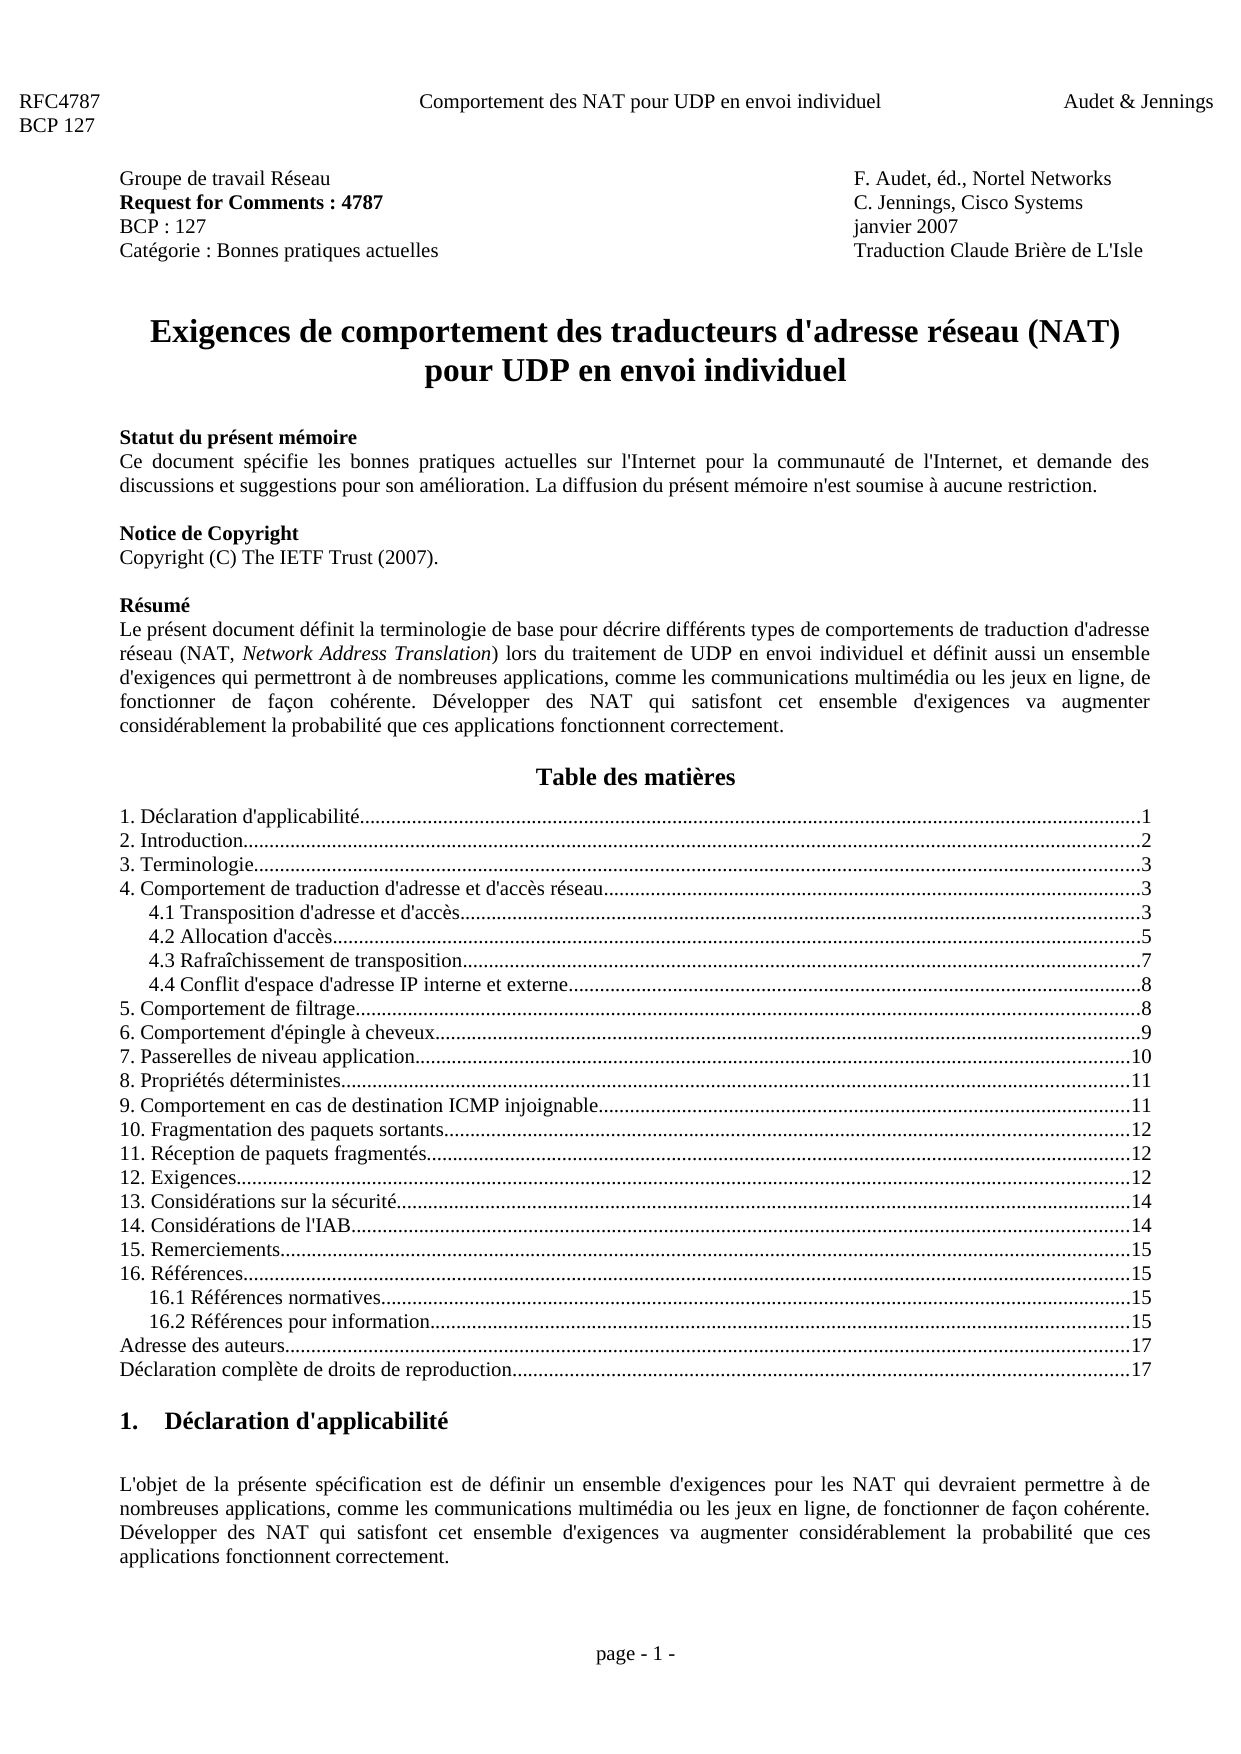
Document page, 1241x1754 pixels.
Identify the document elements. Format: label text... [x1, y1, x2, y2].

text Request for Comments : 4787 C. Jennings, Cisco Systems [119, 190, 1152, 214]
text 11. Réception de paquets fragmentés 12 [119, 1141, 1152, 1165]
subtitle Exigences de comportement des traducteurs d'adresse réseau (NAT) pour UDP en envoi individuel [119, 311, 1152, 388]
text 4.3 Rafraîchissement de transposition 7 [149, 948, 1152, 972]
text 10. Fragmentation des paquets sortants 12 [119, 1117, 1152, 1141]
text Notice de Copyright [119, 521, 1152, 545]
text Groupe de travail Réseau F. Audet, éd., Nortel Networks [119, 166, 1152, 190]
text 4. Comportement de traduction d'adresse et d'accès réseau 3 [119, 876, 1152, 900]
text Déclaration complète de droits de reproduction 17 [119, 1357, 1152, 1381]
text 12. Exigences 12 [119, 1165, 1152, 1189]
text Le présent document définit la terminologie de base pour décrire différents types de comportements de traduction d'adresse réseau (NAT, Network Address Translation) lors du traitement de UDP en envoi individuel et définit aussi un ensemble d'exigences qui permettront à de nombreuses applications, comme les communications multimédia ou les jeux en ligne, de fonctionner de façon cohérente. Développer des NAT qui satisfont cet ensemble d'exigences va augmenter considérablement la probabilité que ces applications fonctionnent correctement. [119, 617, 1152, 737]
text Copyright (C) The IETF Trust (2007). [119, 545, 1152, 569]
text Adresse des auteurs 17 [119, 1333, 1152, 1357]
text 1. Déclaration d'applicabilité 1 [119, 804, 1152, 828]
text 8. Propriétés déterministes 11 [119, 1068, 1152, 1092]
text Ce document spécifie les bonnes pratiques actuelles sur l'Internet pour la communauté de l'Internet, et demande des discussions et suggestions pour son amélioration. La diffusion du présent mémoire n'est soumise à aucune restriction. [119, 449, 1152, 497]
text 2. Introduction 2 [119, 828, 1152, 852]
text 13. Considérations sur la sécurité 14 [119, 1189, 1152, 1213]
text BCP : 127 janvier 2007 [119, 214, 1152, 238]
text 14. Considérations de l'IAB 14 [119, 1213, 1152, 1237]
text 4.4 Conflit d'espace d'adresse IP interne et externe 8 [149, 972, 1152, 996]
text L'objet de la présente spécification est de définir un ensemble d'exigences pour les NAT qui devraient permettre à de nombreuses applications, comme les communications multimédia ou les jeux en ligne, de fonctionner de façon cohérente. Développer des NAT qui satisfont cet ensemble d'exigences va augmenter considérablement la probabilité que ces applications fonctionnent correctement. [119, 1472, 1152, 1568]
text 4.2 Allocation d'accès 5 [149, 924, 1152, 948]
text Résumé [119, 593, 1152, 617]
subtitle 1. Déclaration d'applicabilité [119, 1406, 1152, 1435]
text 7. Passerelles de niveau application 10 [119, 1044, 1152, 1068]
text 16.2 Références pour information 15 [149, 1309, 1152, 1333]
text Statut du présent mémoire [119, 425, 1152, 449]
text 16.1 Références normatives 15 [149, 1285, 1152, 1309]
text 15. Remerciements 15 [119, 1237, 1152, 1261]
text 9. Comportement en cas de destination ICMP injoignable 11 [119, 1092, 1152, 1117]
text Catégorie : Bonnes pratiques actuelles Traduction Claude Brière de L'Isle [119, 238, 1152, 262]
text 3. Terminologie 3 [119, 852, 1152, 876]
text 6. Comportement d'épingle à cheveux 9 [119, 1020, 1152, 1044]
text 4.1 Transposition d'adresse et d'accès 3 [149, 900, 1152, 924]
text 5. Comportement de filtrage 8 [119, 996, 1152, 1020]
subtitle Table des matières [119, 762, 1152, 791]
text 16. Références 15 [119, 1261, 1152, 1285]
